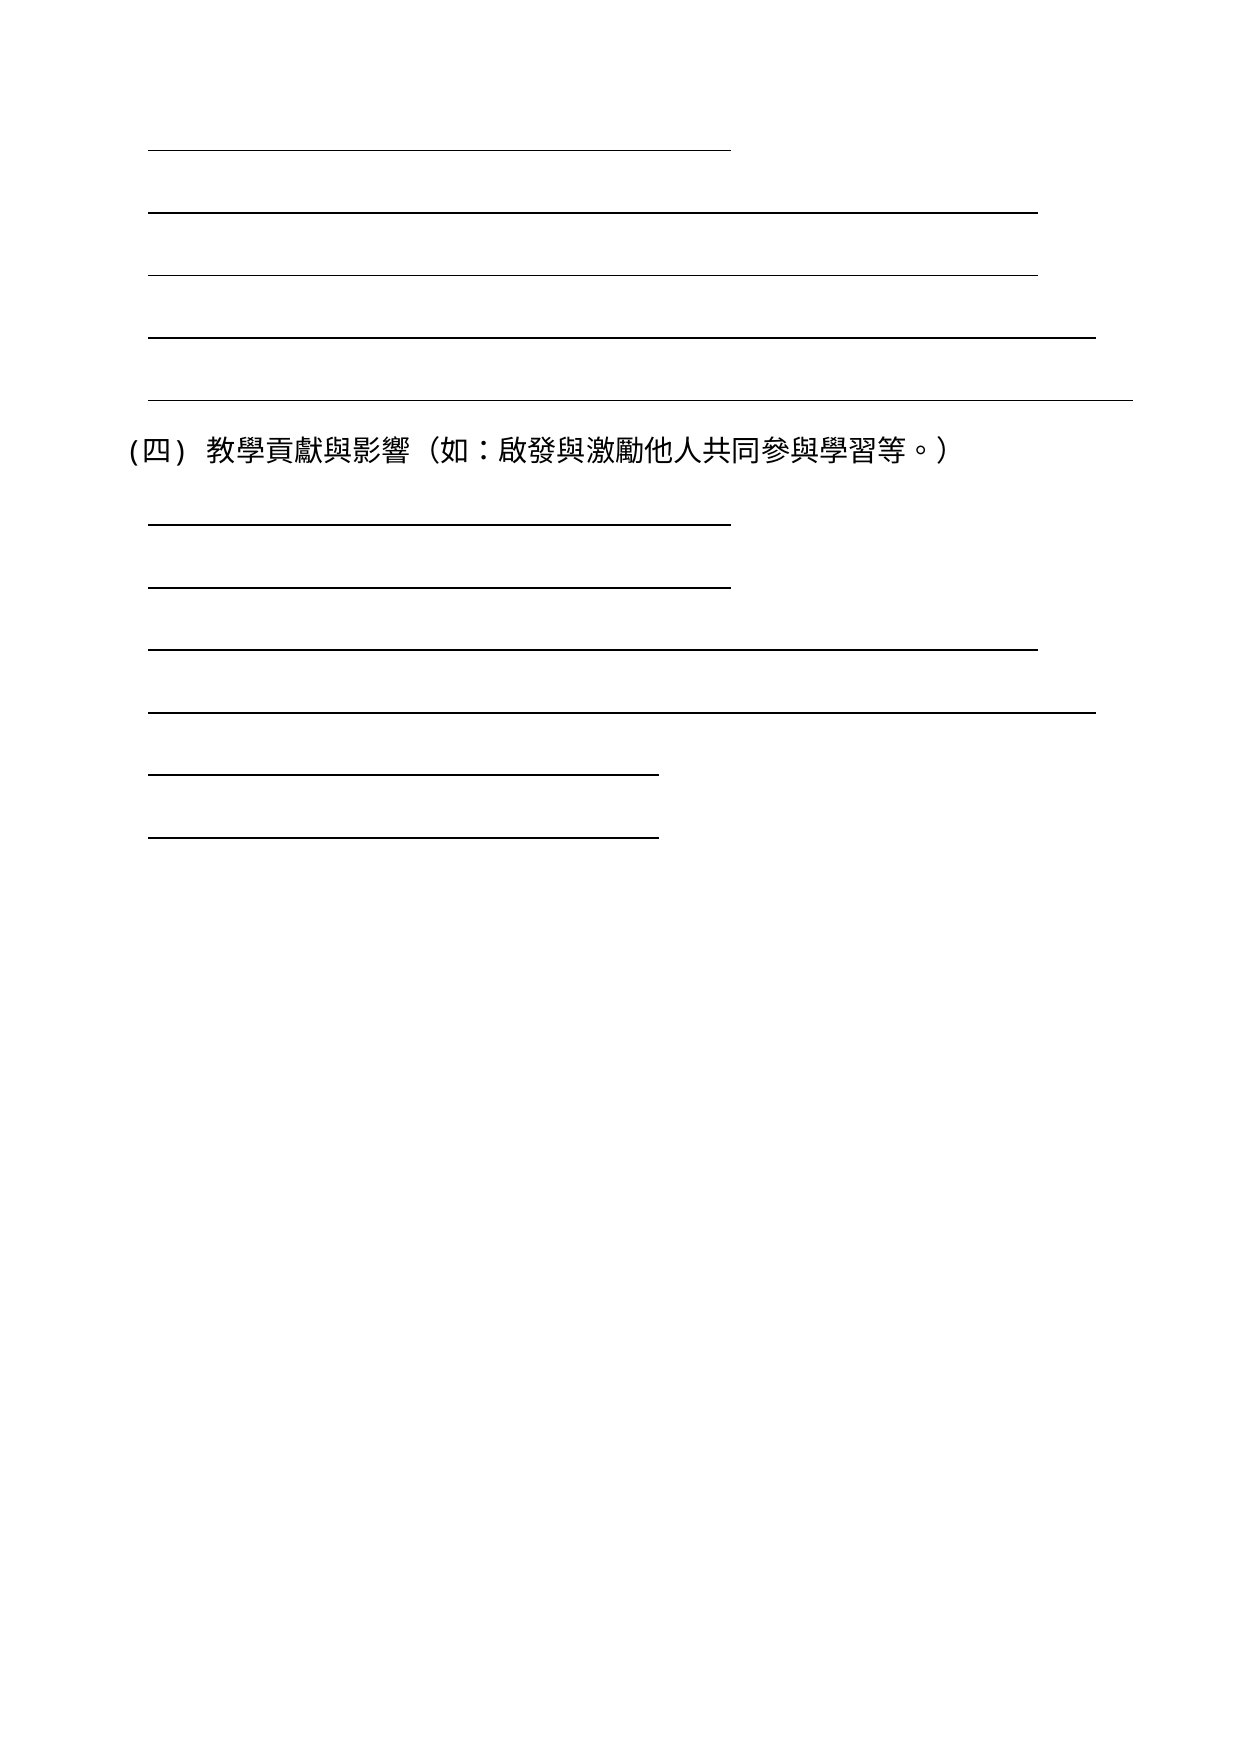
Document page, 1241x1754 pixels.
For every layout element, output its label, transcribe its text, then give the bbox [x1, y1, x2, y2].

list 教學貢獻與影響（如：啟發與激勵他人共同參與學習等。） [125, 428, 1165, 470]
